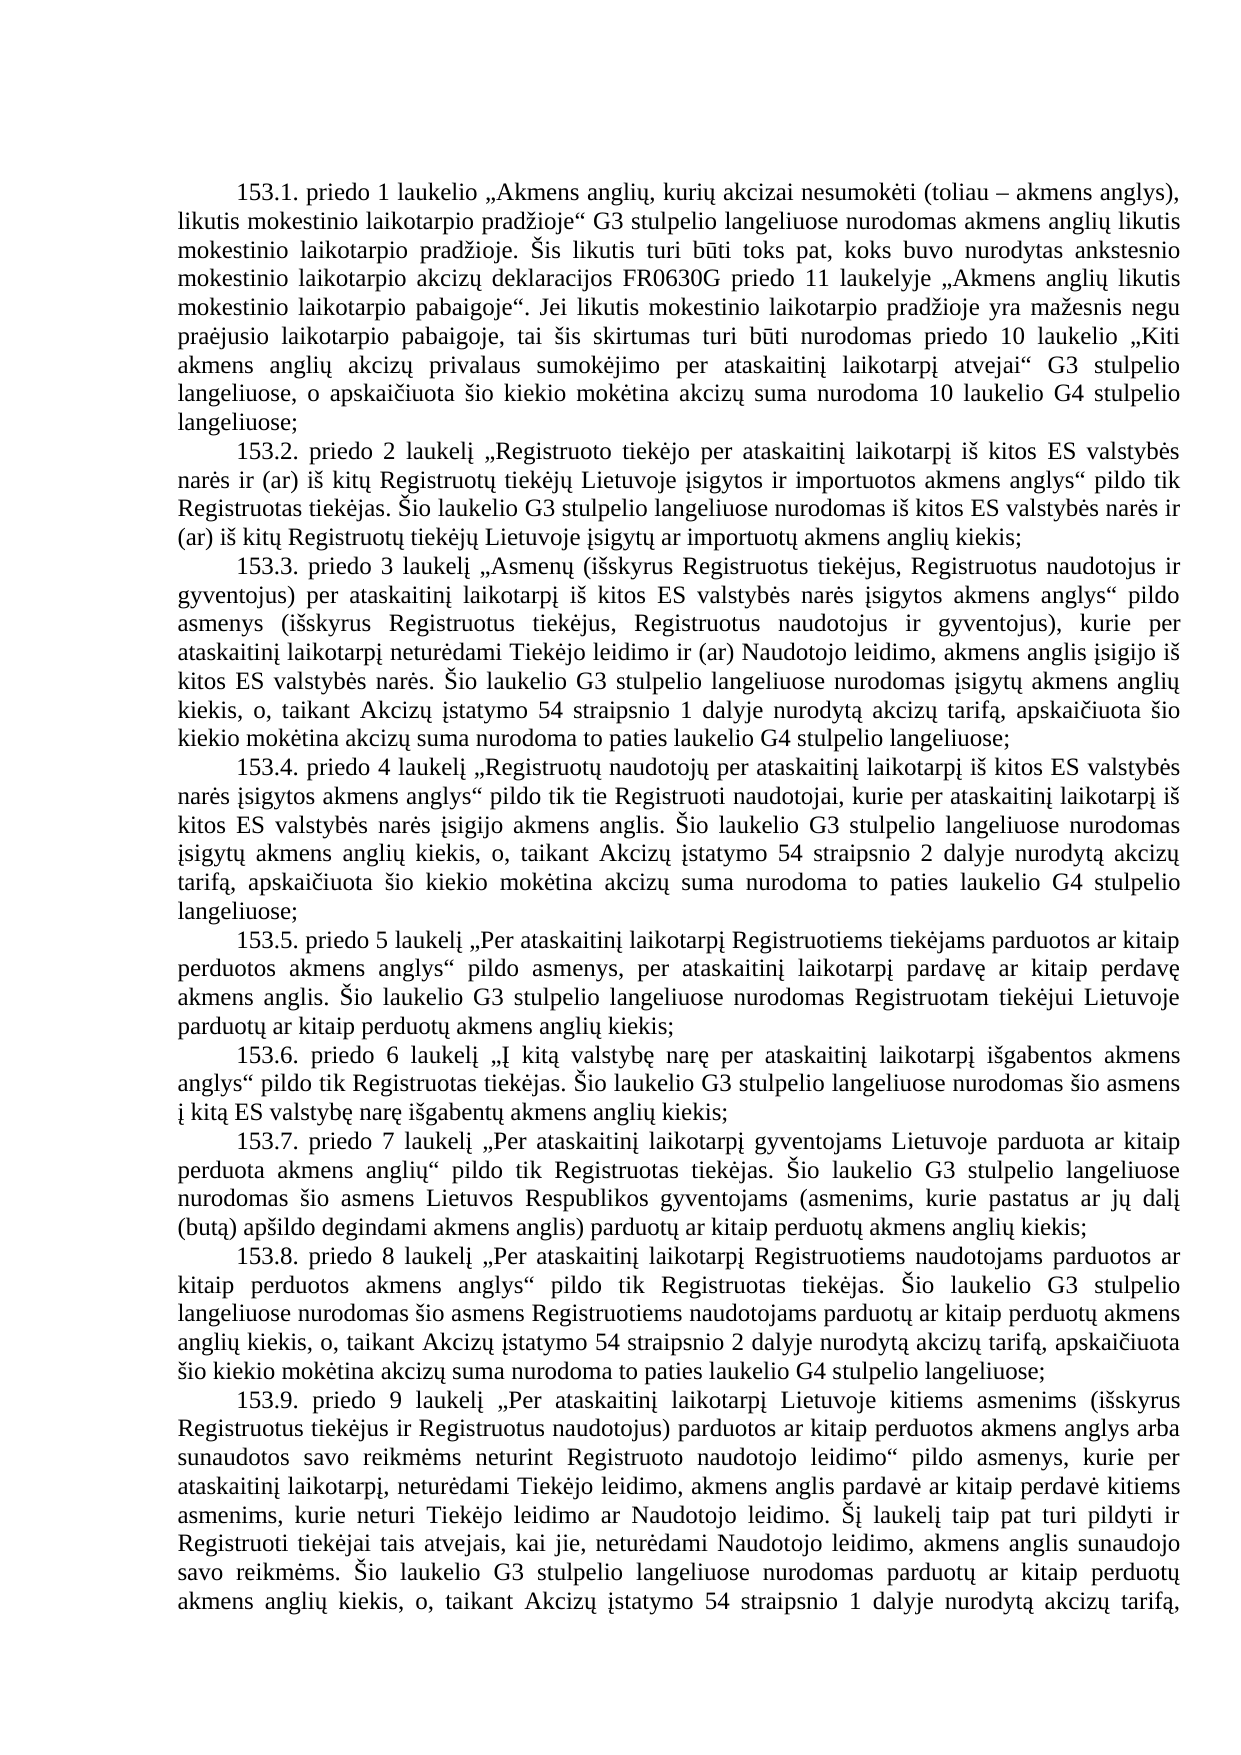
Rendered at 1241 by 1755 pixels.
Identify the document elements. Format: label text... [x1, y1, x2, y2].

text 153.2. priedo 2 laukelį „Registruoto tiekėjo per ataskaitinį laikotarpį iš kitos ES valstybės narės ir (ar) iš kitų Registruotų tiekėjų Lietuvoje įsigytos ir importuotos akmens anglys“ pildo tik Registruotas tiekėjas. Šio laukelio G3 stulpelio langeliuose nurodomas iš kitos ES valstybės narės ir (ar) iš kitų Registruotų tiekėjų Lietuvoje įsigytų ar importuotų akmens anglių kiekis; [177, 436, 1181, 551]
text 153.5. priedo 5 laukelį „Per ataskaitinį laikotarpį Registruotiems tiekėjams parduotos ar kitaip perduotos akmens anglys“ pildo asmenys, per ataskaitinį laikotarpį pardavę ar kitaip perdavę akmens anglis. Šio laukelio G3 stulpelio langeliuose nurodomas Registruotam tiekėjui Lietuvoje parduotų ar kitaip perduotų akmens anglių kiekis; [177, 925, 1181, 1040]
text 153.7. priedo 7 laukelį „Per ataskaitinį laikotarpį gyventojams Lietuvoje parduota ar kitaip perduota akmens anglių“ pildo tik Registruotas tiekėjas. Šio laukelio G3 stulpelio langeliuose nurodomas šio asmens Lietuvos Respublikos gyventojams (asmenims, kurie pastatus ar jų dalį (butą) apšildo degindami akmens anglis) parduotų ar kitaip perduotų akmens anglių kiekis; [177, 1126, 1181, 1241]
text 153.6. priedo 6 laukelį „Į kitą valstybę narę per ataskaitinį laikotarpį išgabentos akmens anglys“ pildo tik Registruotas tiekėjas. Šio laukelio G3 stulpelio langeliuose nurodomas šio asmens į kitą ES valstybę narę išgabentų akmens anglių kiekis; [177, 1040, 1181, 1126]
text 153.3. priedo 3 laukelį „Asmenų (išskyrus Registruotus tiekėjus, Registruotus naudotojus ir gyventojus) per ataskaitinį laikotarpį iš kitos ES valstybės narės įsigytos akmens anglys“ pildo asmenys (išskyrus Registruotus tiekėjus, Registruotus naudotojus ir gyventojus), kurie per ataskaitinį laikotarpį neturėdami Tiekėjo leidimo ir (ar) Naudotojo leidimo, akmens anglis įsigijo iš kitos ES valstybės narės. Šio laukelio G3 stulpelio langeliuose nurodomas įsigytų akmens anglių kiekis, o, taikant Akcizų įstatymo 54 straipsnio 1 dalyje nurodytą akcizų tarifą, apskaičiuota šio kiekio mokėtina akcizų suma nurodoma to paties laukelio G4 stulpelio langeliuose; [177, 551, 1181, 752]
text 153.8. priedo 8 laukelį „Per ataskaitinį laikotarpį Registruotiems naudotojams parduotos ar kitaip perduotos akmens anglys“ pildo tik Registruotas tiekėjas. Šio laukelio G3 stulpelio langeliuose nurodomas šio asmens Registruotiems naudotojams parduotų ar kitaip perduotų akmens anglių kiekis, o, taikant Akcizų įstatymo 54 straipsnio 2 dalyje nurodytą akcizų tarifą, apskaičiuota šio kiekio mokėtina akcizų suma nurodoma to paties laukelio G4 stulpelio langeliuose; [177, 1241, 1181, 1385]
text 153.1. priedo 1 laukelio „Akmens anglių, kurių akcizai nesumokėti (toliau – akmens anglys), likutis mokestinio laikotarpio pradžioje“ G3 stulpelio langeliuose nurodomas akmens anglių likutis mokestinio laikotarpio pradžioje. Šis likutis turi būti toks pat, koks buvo nurodytas ankstesnio mokestinio laikotarpio akcizų deklaracijos FR0630G priedo 11 laukelyje „Akmens anglių likutis mokestinio laikotarpio pabaigoje“. Jei likutis mokestinio laikotarpio pradžioje yra mažesnis negu praėjusio laikotarpio pabaigoje, tai šis skirtumas turi būti nurodomas priedo 10 laukelio „Kiti akmens anglių akcizų privalaus sumokėjimo per ataskaitinį laikotarpį atvejai“ G3 stulpelio langeliuose, o apskaičiuota šio kiekio mokėtina akcizų suma nurodoma 10 laukelio G4 stulpelio langeliuose; [177, 177, 1181, 436]
text 153.9. priedo 9 laukelį „Per ataskaitinį laikotarpį Lietuvoje kitiems asmenims (išskyrus Registruotus tiekėjus ir Registruotus naudotojus) parduotos ar kitaip perduotos akmens anglys arba sunaudotos savo reikmėms neturint Registruoto naudotojo leidimo“ pildo asmenys, kurie per ataskaitinį laikotarpį, neturėdami Tiekėjo leidimo, akmens anglis pardavė ar kitaip perdavė kitiems asmenims, kurie neturi Tiekėjo leidimo ar Naudotojo leidimo. Šį laukelį taip pat turi pildyti ir Registruoti tiekėjai tais atvejais, kai jie, neturėdami Naudotojo leidimo, akmens anglis sunaudojo savo reikmėms. Šio laukelio G3 stulpelio langeliuose nurodomas parduotų ar kitaip perduotų akmens anglių kiekis, o, taikant Akcizų įstatymo 54 straipsnio 1 dalyje nurodytą akcizų tarifą, [177, 1385, 1181, 1615]
text 153.4. priedo 4 laukelį „Registruotų naudotojų per ataskaitinį laikotarpį iš kitos ES valstybės narės įsigytos akmens anglys“ pildo tik tie Registruoti naudotojai, kurie per ataskaitinį laikotarpį iš kitos ES valstybės narės įsigijo akmens anglis. Šio laukelio G3 stulpelio langeliuose nurodomas įsigytų akmens anglių kiekis, o, taikant Akcizų įstatymo 54 straipsnio 2 dalyje nurodytą akcizų tarifą, apskaičiuota šio kiekio mokėtina akcizų suma nurodoma to paties laukelio G4 stulpelio langeliuose; [177, 752, 1181, 925]
